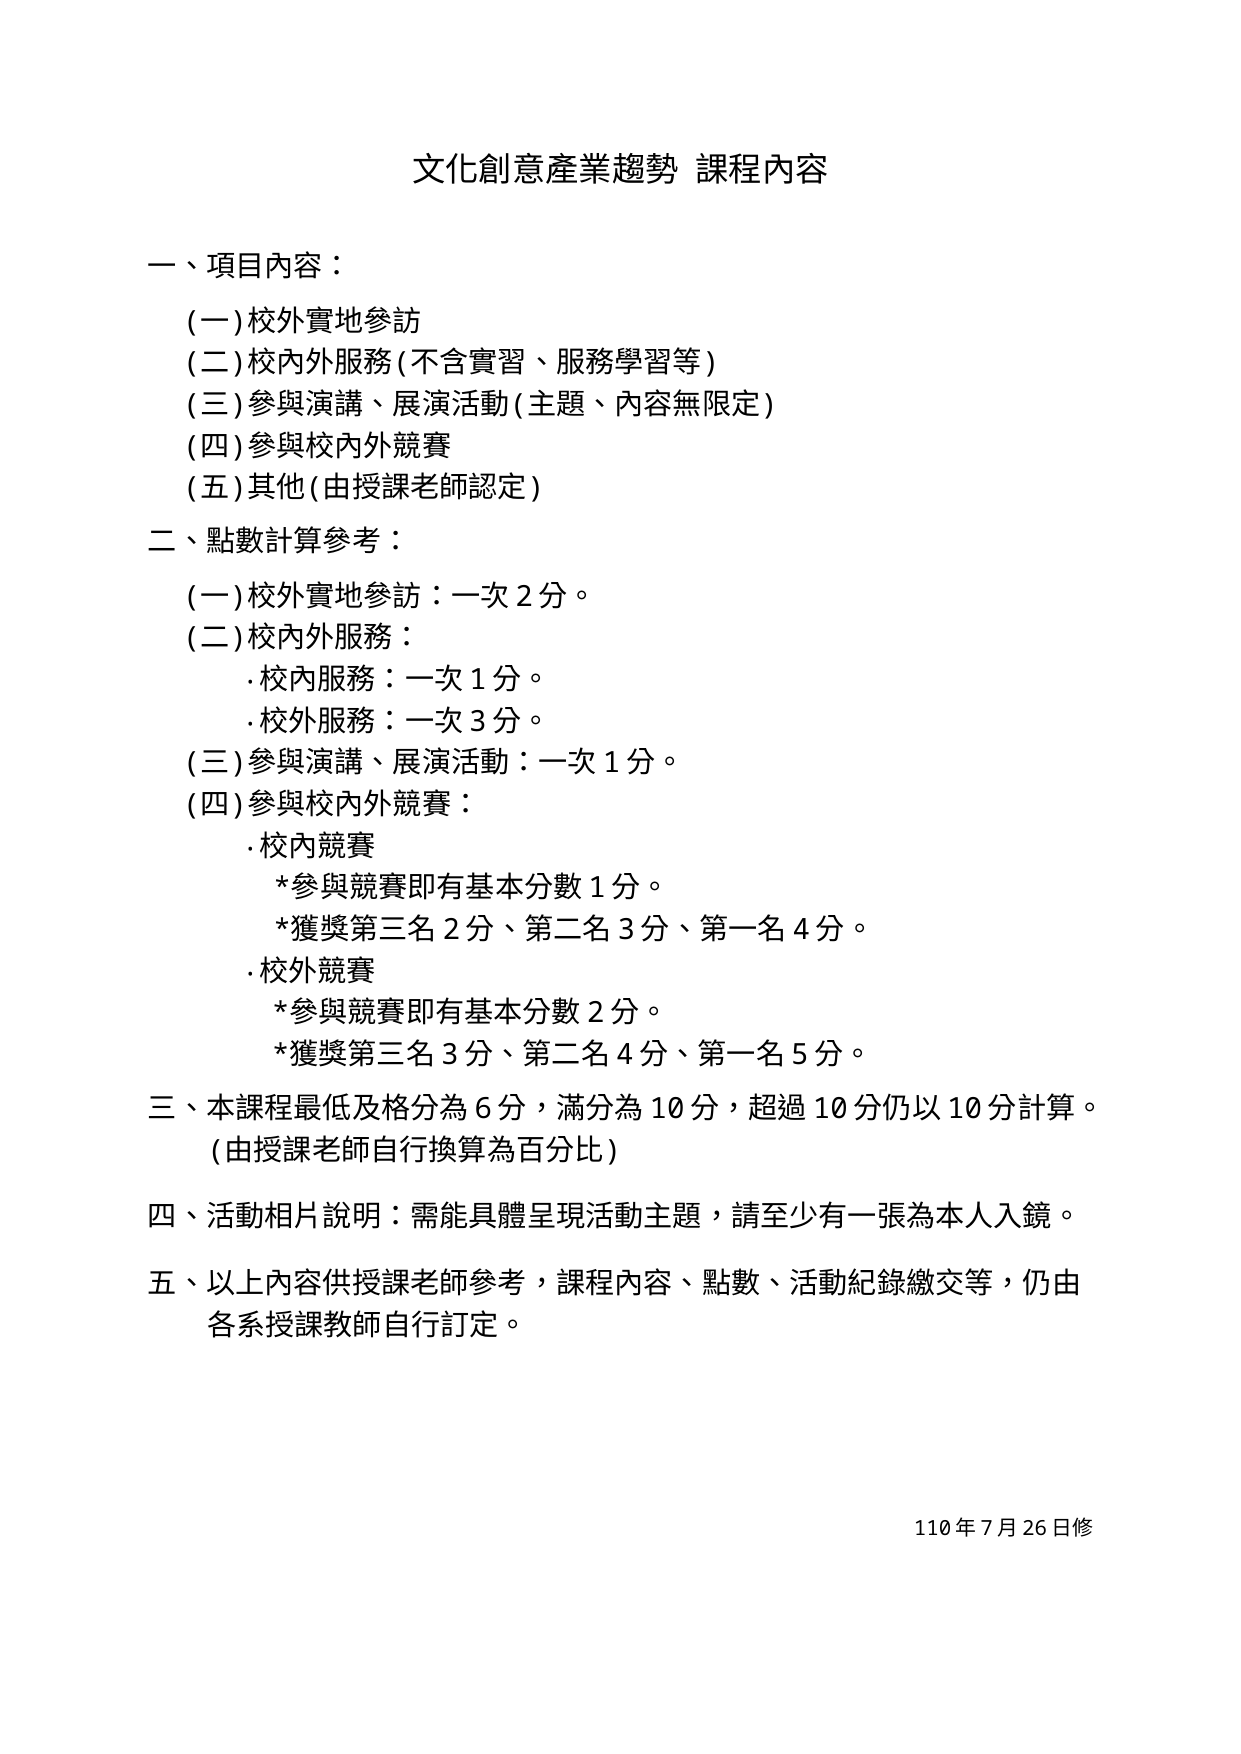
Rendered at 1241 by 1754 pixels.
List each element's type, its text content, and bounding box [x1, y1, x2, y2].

text *參與競賽即有基本分數2分。 [148, 989, 1092, 1031]
text (五)其他(由授課老師認定) [148, 464, 1092, 506]
text ‧校內競賽 [148, 823, 1092, 864]
text 一、項目內容： [148, 243, 1092, 285]
text (一)校外實地參訪 [148, 298, 1092, 339]
text *獲獎第三名3分、第二名4分、第一名5分。 [148, 1031, 1092, 1073]
text (三)參與演講、展演活動(主題、內容無限定) [148, 381, 1092, 423]
text (一)校外實地參訪：一次2分。 [148, 573, 1092, 614]
text *參與競賽即有基本分數1分。 [148, 864, 1092, 906]
text (四)參與校內外競賽 [148, 423, 1092, 464]
text (二)校內外服務(不含實習、服務學習等) [148, 339, 1092, 381]
text ‧校內服務：一次1分。 [241, 656, 1092, 698]
text (三)參與演講、展演活動：一次1分。 [148, 739, 1092, 781]
text 三、本課程最低及格分為6分，滿分為10分，超過10分仍以10分計算。(由授課老師自行換算為百分比) [148, 1085, 1092, 1168]
text 五、以上內容供授課老師參考，課程內容、點數、活動紀錄繳交等，仍由各系授課教師自行訂定。 [148, 1260, 1092, 1343]
text ‧校外服務：一次3分。 [241, 698, 1092, 739]
text 二、點數計算參考： [148, 518, 1092, 560]
text (二)校內外服務： [148, 614, 1092, 656]
text 110年7月26日修 [148, 1502, 1092, 1543]
text ‧校外競賽 [148, 948, 1092, 989]
text 文化創意產業趨勢 課程內容 [148, 148, 1092, 189]
text *獲獎第三名2分、第二名3分、第一名4分。 [148, 906, 1092, 948]
text 四、活動相片說明：需能具體呈現活動主題，請至少有一張為本人入鏡。 [148, 1193, 1092, 1235]
text (四)參與校內外競賽： [148, 781, 1092, 823]
